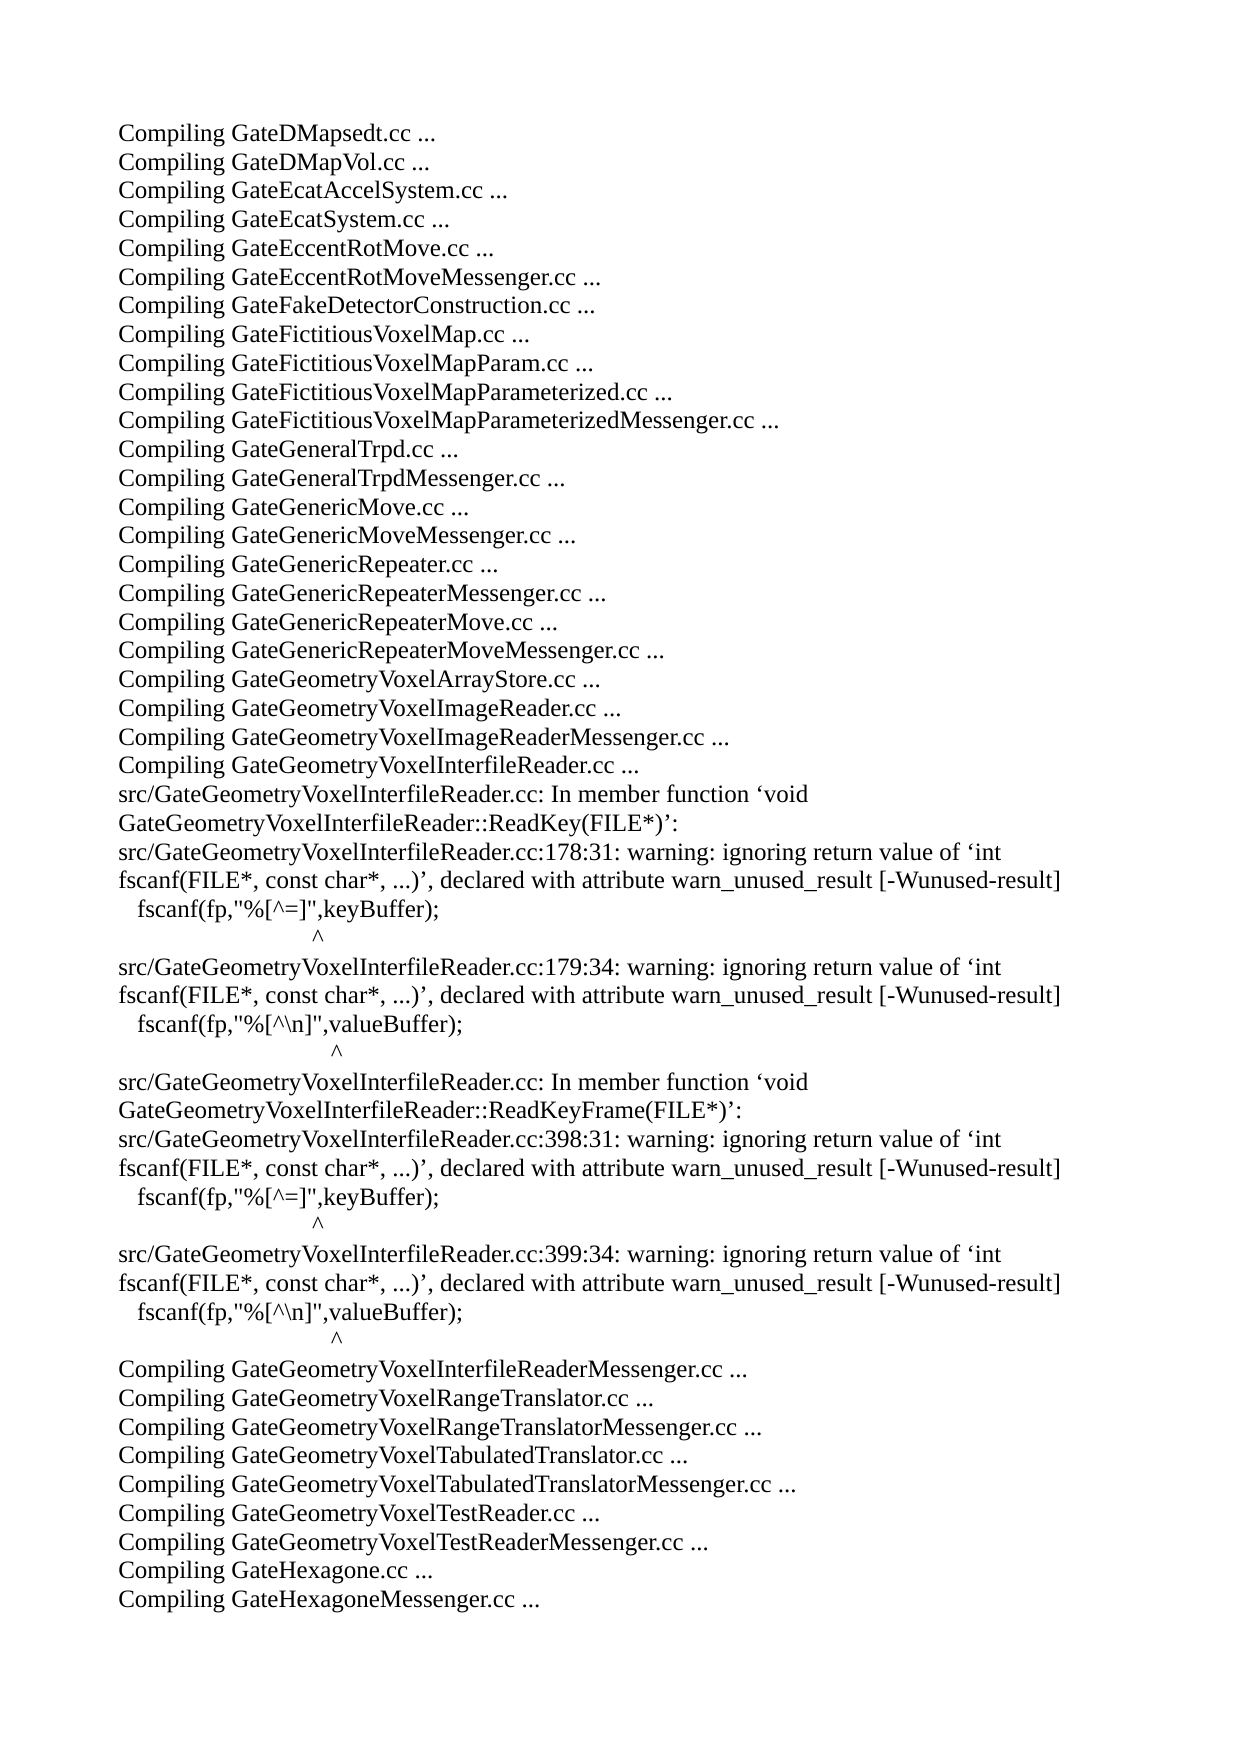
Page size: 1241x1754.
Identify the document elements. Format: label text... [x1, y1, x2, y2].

text Compiling GateGenericRepeater.cc ... [118, 549, 1122, 578]
text Compiling GateEcatAccelSystem.cc ... [118, 176, 1122, 204]
text Compiling GateGeometryVoxelInterfileReader.cc ... [118, 751, 1122, 779]
text Compiling GateEcatSystem.cc ... [118, 204, 1122, 233]
text Compiling GateFictitiousVoxelMapParameterizedMessenger.cc ... [118, 406, 1122, 434]
text Compiling GateGeometryVoxelTabulatedTranslator.cc ... [118, 1441, 1122, 1469]
text Compiling GateDMapsedt.cc ... [118, 118, 1122, 147]
text src/GateGeometryVoxelInterfileReader.cc:178:31: warning: ignoring return value of ‘int fscanf(FILE*, const char*, ...)’, declared with attribute warn_unused_result [-Wunused-result] [118, 837, 1122, 894]
text Compiling GateFictitiousVoxelMap.cc ... [118, 319, 1122, 348]
text Compiling GateFictitiousVoxelMapParameterized.cc ... [118, 377, 1122, 406]
text Compiling GateEccentRotMoveMessenger.cc ... [118, 262, 1122, 291]
text src/GateGeometryVoxelInterfileReader.cc:179:34: warning: ignoring return value of ‘int fscanf(FILE*, const char*, ...)’, declared with attribute warn_unused_result [-Wunused-result] [118, 952, 1122, 1009]
text Compiling GateGenericMoveMessenger.cc ... [118, 521, 1122, 549]
text Compiling GateFakeDetectorConstruction.cc ... [118, 291, 1122, 319]
text fscanf(fp,"%[^\n]",valueBuffer); [118, 1009, 1122, 1038]
text fscanf(fp,"%[^=]",keyBuffer); [118, 1182, 1122, 1211]
text Compiling GateGenericMove.cc ... [118, 492, 1122, 521]
text src/GateGeometryVoxelInterfileReader.cc:398:31: warning: ignoring return value of ‘int fscanf(FILE*, const char*, ...)’, declared with attribute warn_unused_result [-Wunused-result] [118, 1124, 1122, 1182]
text ^ [118, 1211, 1122, 1239]
text Compiling GateGeometryVoxelRangeTranslator.cc ... [118, 1383, 1122, 1412]
text Compiling GateGenericRepeaterMessenger.cc ... [118, 578, 1122, 607]
text Compiling GateEccentRotMove.cc ... [118, 233, 1122, 262]
text src/GateGeometryVoxelInterfileReader.cc: In member function ‘void GateGeometryVoxelInterfileReader::ReadKeyFrame(FILE*)’: [118, 1067, 1122, 1124]
text fscanf(fp,"%[^\n]",valueBuffer); [118, 1297, 1122, 1326]
text Compiling GateDMapVol.cc ... [118, 147, 1122, 176]
text Compiling GateGenericRepeaterMove.cc ... [118, 607, 1122, 636]
text Compiling GateGeneralTrpd.cc ... [118, 434, 1122, 463]
text Compiling GateGeometryVoxelTestReader.cc ... [118, 1498, 1122, 1527]
text ^ [118, 1038, 1122, 1067]
text Compiling GateGeometryVoxelImageReader.cc ... [118, 693, 1122, 722]
text Compiling GateHexagone.cc ... [118, 1556, 1122, 1584]
text src/GateGeometryVoxelInterfileReader.cc: In member function ‘void GateGeometryVoxelInterfileReader::ReadKey(FILE*)’: [118, 779, 1122, 837]
text ^ [118, 923, 1122, 952]
text src/GateGeometryVoxelInterfileReader.cc:399:34: warning: ignoring return value of ‘int fscanf(FILE*, const char*, ...)’, declared with attribute warn_unused_result [-Wunused-result] [118, 1239, 1122, 1297]
text Compiling GateGeneralTrpdMessenger.cc ... [118, 463, 1122, 492]
text Compiling GateHexagoneMessenger.cc ... [118, 1584, 1122, 1613]
text Compiling GateGeometryVoxelTabulatedTranslatorMessenger.cc ... [118, 1469, 1122, 1498]
text fscanf(fp,"%[^=]",keyBuffer); [118, 894, 1122, 923]
text Compiling GateGeometryVoxelInterfileReaderMessenger.cc ... [118, 1354, 1122, 1383]
text Compiling GateFictitiousVoxelMapParam.cc ... [118, 348, 1122, 377]
text Compiling GateGeometryVoxelRangeTranslatorMessenger.cc ... [118, 1412, 1122, 1441]
text ^ [118, 1326, 1122, 1354]
text Compiling GateGeometryVoxelImageReaderMessenger.cc ... [118, 722, 1122, 751]
text Compiling GateGeometryVoxelTestReaderMessenger.cc ... [118, 1527, 1122, 1556]
text Compiling GateGenericRepeaterMoveMessenger.cc ... [118, 636, 1122, 664]
text Compiling GateGeometryVoxelArrayStore.cc ... [118, 664, 1122, 693]
